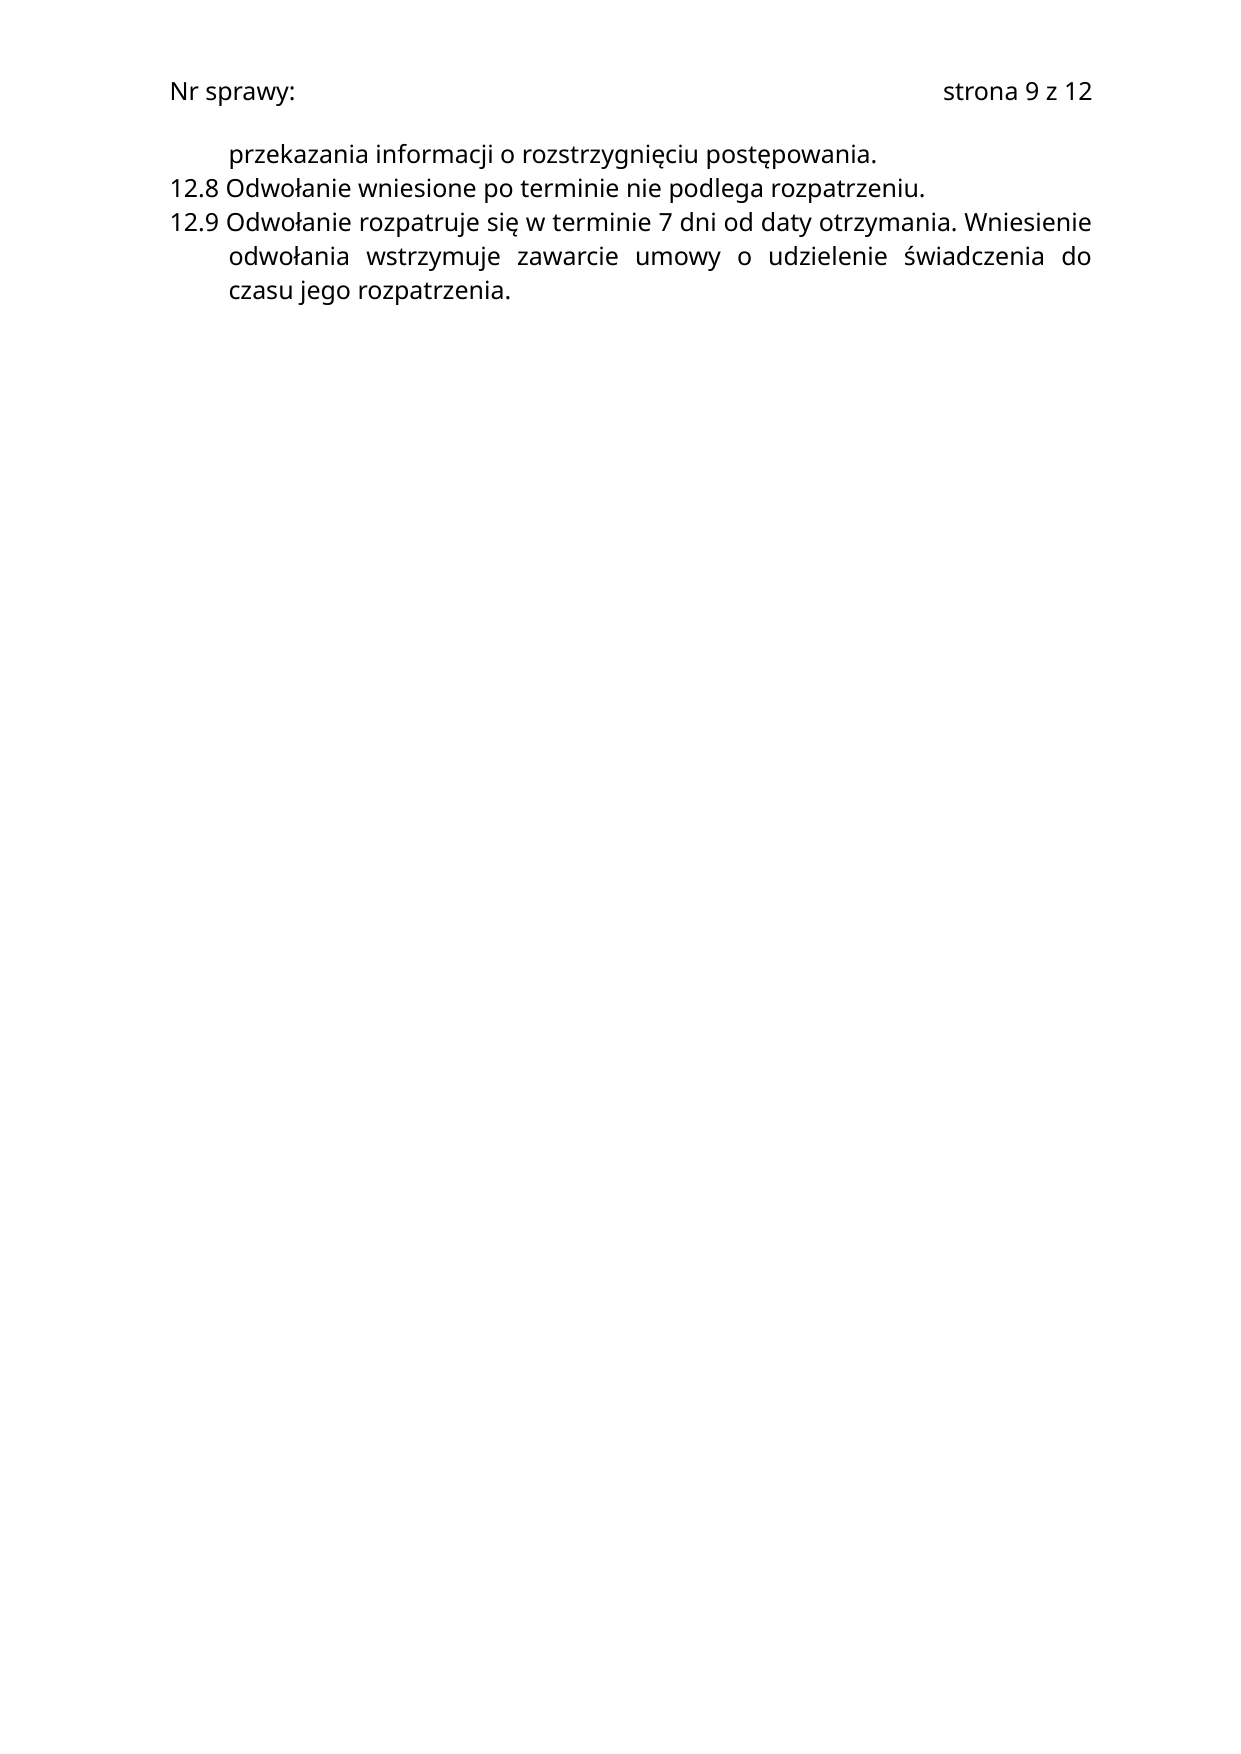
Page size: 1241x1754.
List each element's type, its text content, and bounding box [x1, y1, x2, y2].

text 12.8 Odwołanie wniesione po terminie nie podlega rozpatrzeniu. [169, 171, 1092, 205]
text przekazania informacji o rozstrzygnięciu postępowania. [169, 137, 1092, 171]
text 12.9 Odwołanie rozpatruje się w terminie 7 dni od daty otrzymania. Wniesienie odwołania wstrzymuje zawarcie umowy o udzielenie świadczenia do czasu jego rozpatrzenia. [169, 205, 1092, 307]
